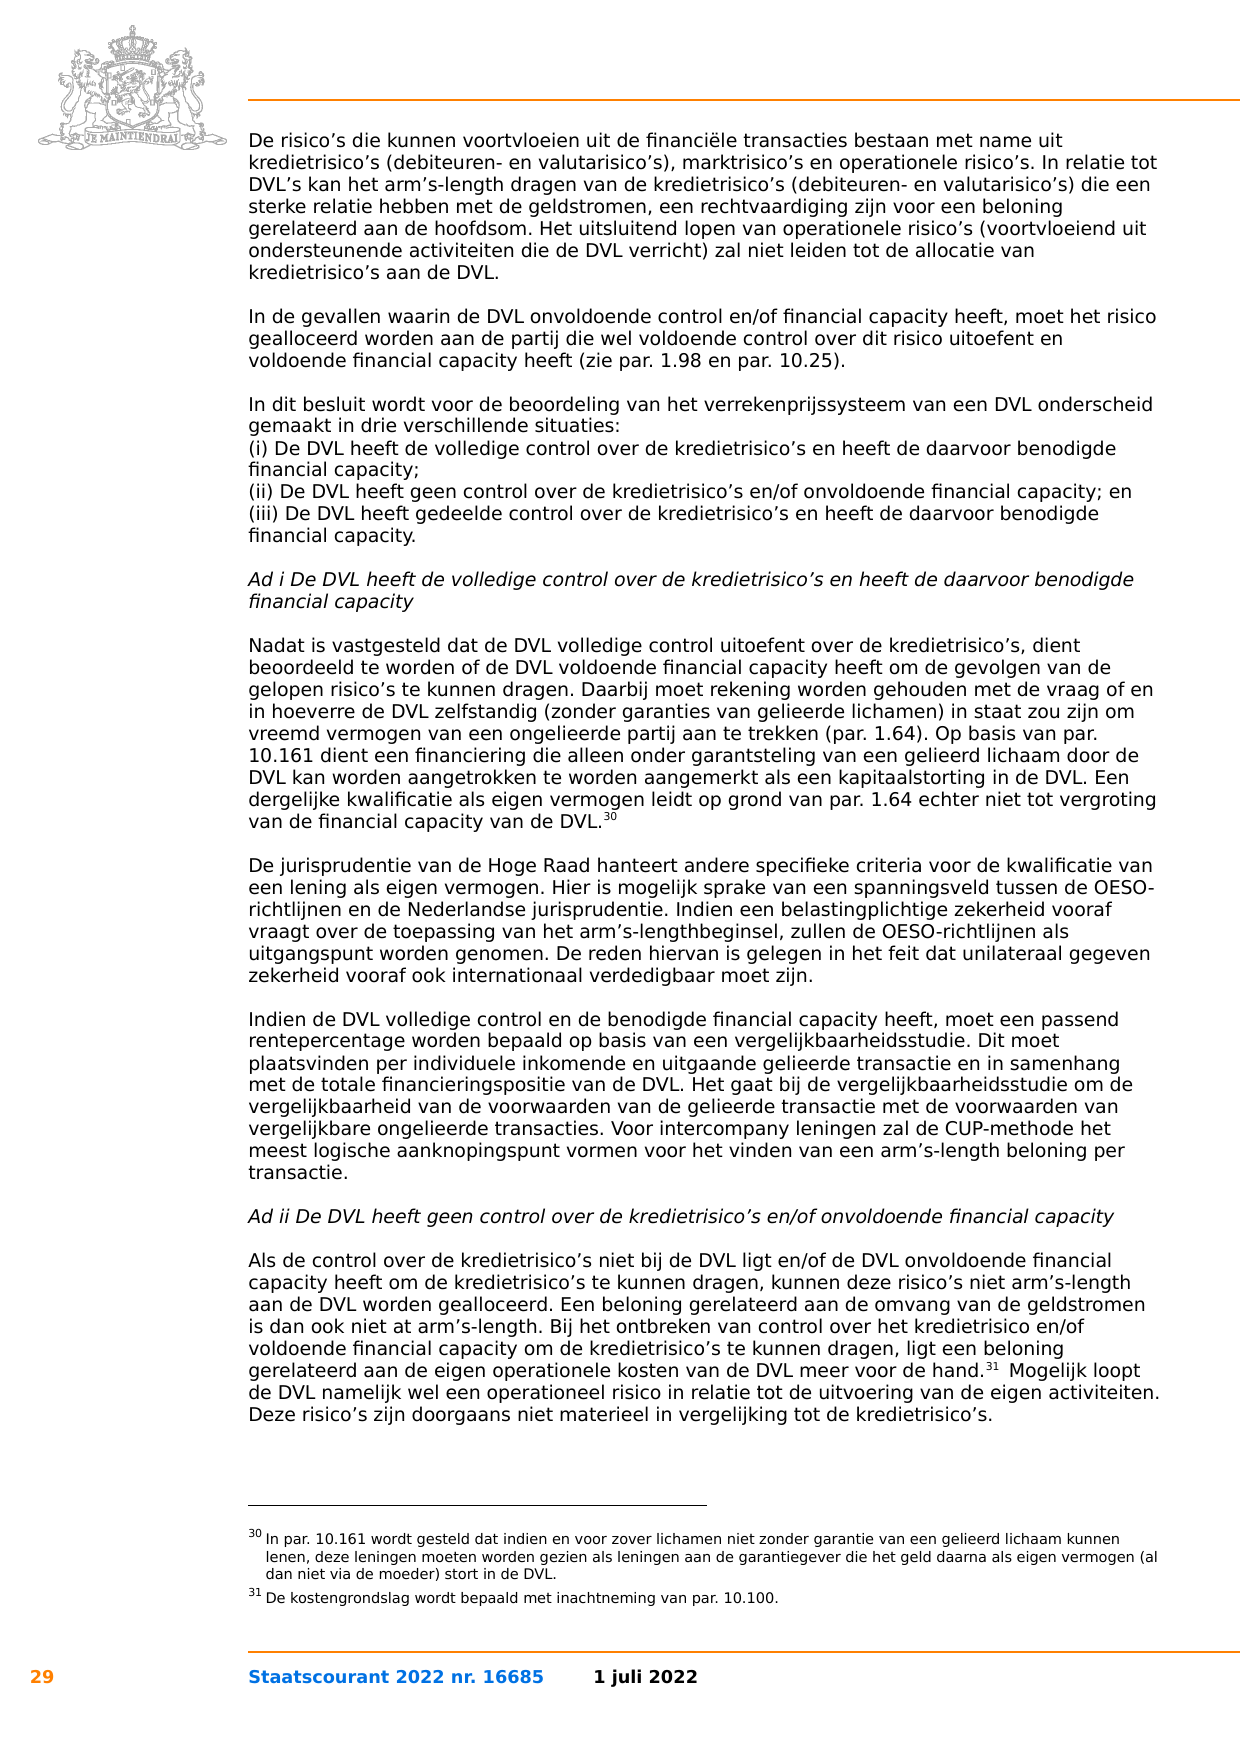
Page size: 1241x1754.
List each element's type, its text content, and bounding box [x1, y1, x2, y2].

text In de gevallen waarin de DVL onvoldoende control en/of financial capacity heeft, moet het risico gealloceerd worden aan de partij die wel voldoende control over dit risico uitoefent en voldoende financial capacity heeft (zie par. 1.98 en par. 10.25). [248, 306, 1163, 372]
subtitle Ad ii De DVL heeft geen control over de kredietrisico’s en/of onvoldoende financial capacity [248, 1206, 1163, 1228]
text Nadat is vastgesteld dat de DVL volledige control uitoefent over de kredietrisico’s, dient beoordeeld te worden of de DVL voldoende financial capacity heeft om de gevolgen van de gelopen risico’s te kunnen dragen. Daarbij moet rekening worden gehouden met de vraag of en in hoeverre de DVL zelfstandig (zonder garanties van gelieerde lichamen) in staat zou zijn om vreemd vermogen van een ongelieerde partij aan te trekken (par. 1.64). Op basis van par. 10.161 dient een financiering die alleen onder garantsteling van een gelieerd lichaam door de DVL kan worden aangetrokken te worden aangemerkt als een kapitaalstorting in de DVL. Een dergelijke kwalificatie als eigen vermogen leidt op grond van par. 1.64 echter niet tot vergroting van de financial capacity van de DVL. [248, 635, 1163, 833]
text (ii) De DVL heeft geen control over de kredietrisico’s en/of onvoldoende financial capacity; en [248, 481, 1163, 503]
text De risico’s die kunnen voortvloeien uit de financiële transacties bestaan met name uit kredietrisico’s (debiteuren- en valutarisico’s), marktrisico’s en operationele risico’s. In relatie tot DVL’s kan het arm’s-length dragen van de kredietrisico’s (debiteuren- en valutarisico’s) die een sterke relatie hebben met de geldstromen, een rechtvaardiging zijn voor een beloning gerelateerd aan de hoofdsom. Het uitsluitend lopen van operationele risico’s (voortvloeiend uit ondersteunende activiteiten die de DVL verricht) zal niet leiden tot de allocatie van kredietrisico’s aan de DVL. [248, 130, 1163, 284]
text De kostengrondslag wordt bepaald met inachtneming van par. 10.100. [248, 1586, 1163, 1608]
text Indien de DVL volledige control en de benodigde financial capacity heeft, moet een passend rentepercentage worden bepaald op basis van een vergelijkbaarheidsstudie. Dit moet plaatsvinden per individuele inkomende en uitgaande gelieerde transactie en in samenhang met de totale financieringspositie van de DVL. Het gaat bij de vergelijkbaarheidsstudie om de vergelijkbaarheid van de voorwaarden van de gelieerde transactie met de voorwaarden van vergelijkbare ongelieerde transacties. Voor intercompany leningen zal de CUP-methode het meest logische aanknopingspunt vormen voor het vinden van een arm’s-length beloning per transactie. [248, 1008, 1163, 1184]
text In par. 10.161 wordt gesteld dat indien en voor zover lichamen niet zonder garantie van een gelieerd lichaam kunnen lenen, deze leningen moeten worden gezien als leningen aan de garantiegever die het geld daarna als eigen vermogen (al dan niet via de moeder) stort in de DVL. [248, 1527, 1163, 1583]
text (iii) De DVL heeft gedeelde control over de kredietrisico’s en heeft de daarvoor benodigde financial capacity. [248, 503, 1163, 547]
text In dit besluit wordt voor de beoordeling van het verrekenprijssysteem van een DVL onderscheid gemaakt in drie verschillende situaties: [248, 393, 1163, 437]
picture [38, 25, 227, 150]
text De jurisprudentie van de Hoge Raad hanteert andere specifieke criteria voor de kwalificatie van een lening als eigen vermogen. Hier is mogelijk sprake van een spanningsveld tussen de OESO-richtlijnen en de Nederlandse jurisprudentie. Indien een belastingplichtige zekerheid vooraf vraagt over de toepassing van het arm’s-lengthbeginsel, zullen de OESO-richtlijnen als uitgangspunt worden genomen. De reden hiervan is gelegen in het feit dat unilateraal gegeven zekerheid vooraf ook internationaal verdedigbaar moet zijn. [248, 855, 1163, 987]
text Als de control over de kredietrisico’s niet bij de DVL ligt en/of de DVL onvoldoende financial capacity heeft om de kredietrisico’s te kunnen dragen, kunnen deze risico’s niet arm’s-length aan de DVL worden gealloceerd. Een beloning gerelateerd aan de omvang van de geldstromen is dan ook niet at arm’s-length. Bij het ontbreken van control over het kredietrisico en/of voldoende financial capacity om de kredietrisico’s te kunnen dragen, ligt een beloning gerelateerd aan de eigen operationele kosten van de DVL meer voor de hand. Mogelijk loopt de DVL namelijk wel een operationeel risico in relatie tot de uitvoering van de eigen activiteiten. Deze risico’s zijn doorgaans niet materieel in vergelijking tot de kredietrisico’s. [248, 1250, 1163, 1426]
text (i) De DVL heeft de volledige control over de kredietrisico’s en heeft de daarvoor benodigde financial capacity; [248, 437, 1163, 481]
subtitle Ad i De DVL heeft de volledige control over de kredietrisico’s en heeft de daarvoor benodigde financial capacity [248, 569, 1163, 613]
